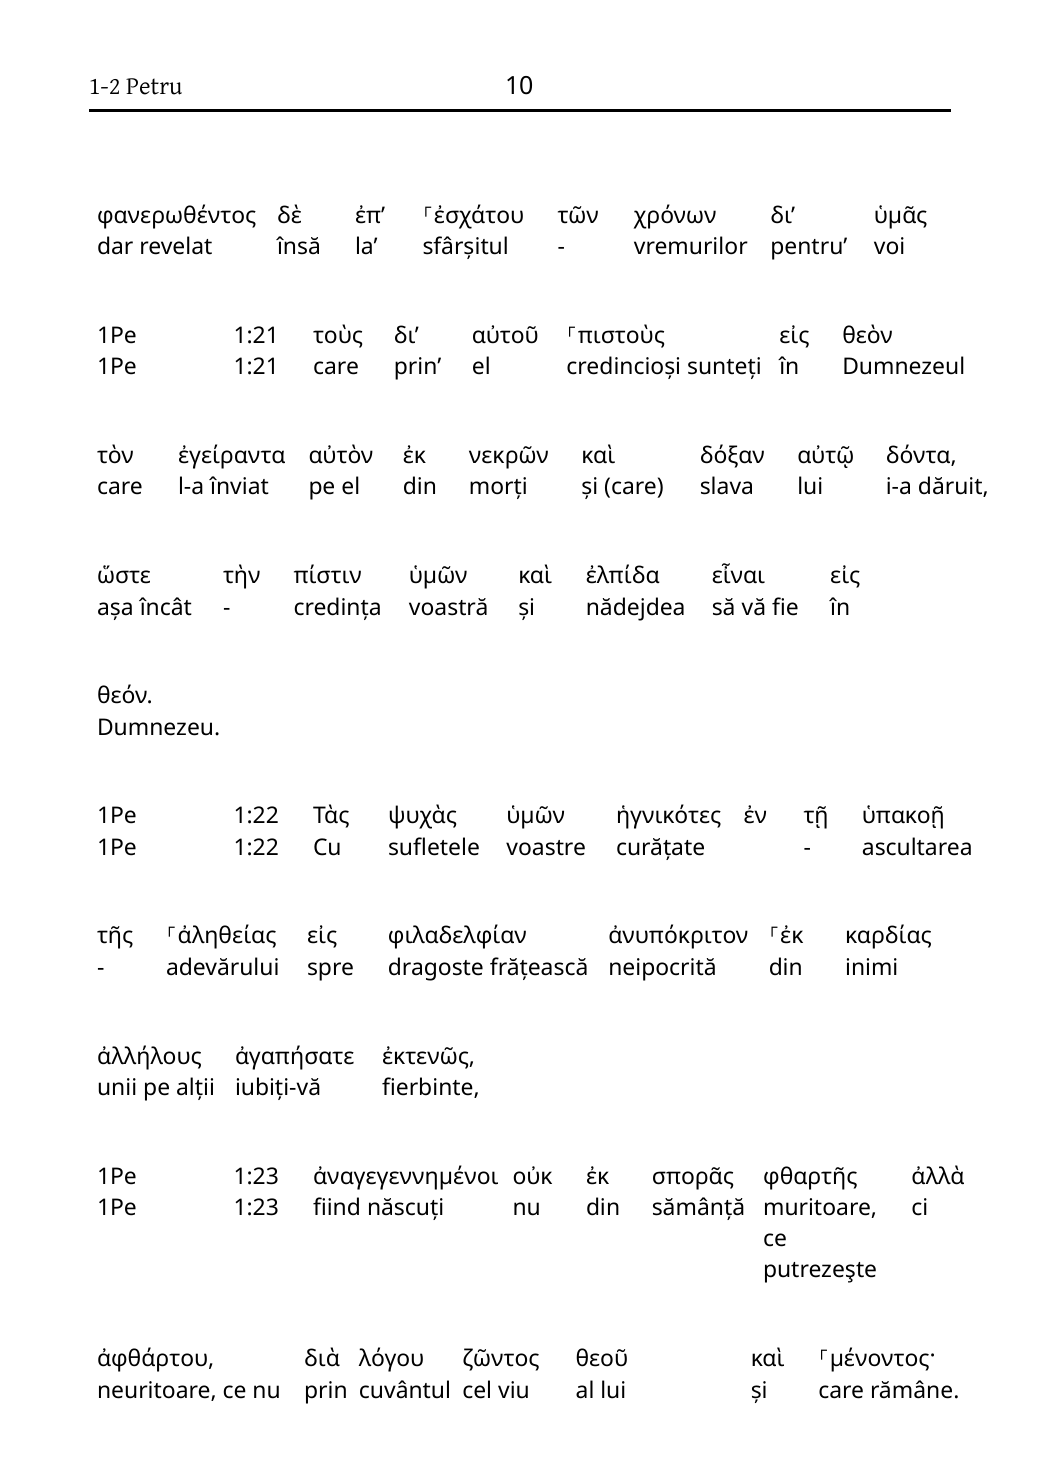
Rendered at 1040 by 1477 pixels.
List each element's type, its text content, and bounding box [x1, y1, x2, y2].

table_cell καρδίας [841, 920, 956, 951]
table_header [355, 1311, 458, 1342]
table_cell εἰς [303, 920, 383, 951]
table_cell ἐκτενῶς, [378, 1040, 501, 1071]
table_header [93, 648, 244, 679]
table_cell adevărului [162, 951, 303, 982]
table_cell φθαρτῆς [759, 1160, 907, 1191]
table_cell θεόν. [93, 679, 244, 711]
table_cell credincioși sunteți [562, 350, 775, 381]
table_cell fiind născuți [309, 1191, 508, 1285]
table_cell ὑμᾶς [870, 199, 955, 230]
table_header [841, 888, 956, 919]
table_cell voi [870, 230, 955, 261]
table_cell fierbinte, [378, 1071, 501, 1102]
table_cell 1Pe [93, 350, 229, 381]
table_cell iubiți-vă [231, 1071, 378, 1102]
table_header [759, 1129, 907, 1160]
table_cell 1Pe [93, 1160, 229, 1191]
table_cell în [826, 590, 889, 622]
table_cell νεκρῶν [465, 439, 577, 470]
table_cell ci [907, 1191, 992, 1285]
table_cell δι’ [390, 319, 467, 350]
table_cell slava [695, 470, 793, 502]
table_cell Dumnezeu. [93, 711, 244, 742]
table_cell αὐτῷ [793, 439, 881, 470]
table_header [766, 168, 869, 199]
table_cell cel viu [458, 1374, 571, 1405]
table_header [502, 768, 612, 799]
table_cell ἐπ’ [351, 199, 418, 230]
table_cell ὑπακοῇ [858, 799, 997, 831]
table_cell ἐκ [399, 439, 464, 470]
table_header [793, 408, 881, 439]
table_cell σπορᾶς [648, 1160, 759, 1191]
table_header [514, 528, 581, 559]
table_header [838, 288, 988, 319]
table_cell ἐλπίδα [581, 559, 707, 590]
table_cell 1Pe [93, 1191, 229, 1285]
table_cell prin’ [390, 350, 467, 381]
table_header [826, 528, 889, 559]
table_header [162, 888, 303, 919]
table_cell Cu [309, 831, 384, 862]
table_cell ἡγνικότες [612, 799, 739, 831]
table_cell voastre [502, 831, 612, 862]
table_cell sufletele [384, 831, 502, 862]
table_cell 1Pe [93, 799, 229, 831]
table_cell ψυχὰς [384, 799, 502, 831]
table_header [93, 528, 219, 559]
table_header [582, 1129, 647, 1160]
table_header [648, 1129, 759, 1160]
table_header [739, 768, 799, 799]
table_cell εἰς [775, 319, 838, 350]
table_cell καὶ [514, 559, 581, 590]
table_header [384, 768, 502, 799]
table_header [390, 288, 467, 319]
table_cell lui [793, 470, 881, 502]
table_cell οὐκ [508, 1160, 582, 1191]
table_header [309, 768, 384, 799]
table_cell 1Pe [93, 831, 229, 862]
table_header [309, 1129, 508, 1160]
table_header [458, 1311, 571, 1342]
table_header [581, 528, 707, 559]
table_header [468, 288, 562, 319]
table_cell spre [303, 951, 383, 982]
table_header [708, 528, 826, 559]
table_header [219, 528, 289, 559]
table_cell αὐτὸν [304, 439, 398, 470]
table_header [231, 1008, 378, 1039]
table_header [553, 168, 629, 199]
table_cell ἀγαπήσατε [231, 1040, 378, 1071]
table_header [746, 1311, 814, 1342]
table_cell care [93, 470, 174, 502]
table_cell inimi [841, 951, 956, 982]
table_cell unii pe alții [93, 1071, 231, 1102]
table_cell - [93, 951, 162, 982]
table_cell sfârșitul [418, 230, 553, 261]
table_cell morți [465, 470, 577, 502]
table_header [577, 408, 695, 439]
table_header [93, 408, 174, 439]
table_header [273, 168, 351, 199]
table_header [399, 408, 464, 439]
table_cell și [746, 1374, 814, 1405]
table_cell τῇ [799, 799, 857, 831]
table_cell χρόνων [630, 199, 766, 230]
table_header [775, 288, 838, 319]
table_cell la’ [351, 230, 418, 261]
table_cell τὴν [219, 559, 289, 590]
table_header [93, 888, 162, 919]
table_cell în [775, 350, 838, 381]
table_cell neuritoare, ce nu [93, 1374, 300, 1405]
table_cell ἀναγεγεννημένοι [309, 1160, 508, 1191]
table_cell διὰ [300, 1342, 354, 1373]
table_cell al lui [571, 1374, 746, 1405]
table_header [384, 888, 604, 919]
table_cell - [553, 230, 629, 261]
table_cell εἶναι [708, 559, 826, 590]
table_cell - [219, 590, 289, 622]
table_header [858, 768, 997, 799]
table_cell ἀλλήλους [93, 1040, 231, 1071]
table_cell θεὸν [838, 319, 988, 350]
table_header [378, 1008, 501, 1039]
table_header [881, 408, 1009, 439]
table_header [229, 1129, 309, 1160]
table_cell - [799, 831, 857, 862]
table_cell prin [300, 1374, 354, 1405]
table_header [799, 768, 857, 799]
table_cell δόντα, [881, 439, 1009, 470]
table_cell δι’ [766, 199, 869, 230]
table_cell ⸀ἐσχάτου [418, 199, 553, 230]
table_cell el [468, 350, 562, 381]
table_cell ἀφθάρτου, [93, 1342, 300, 1373]
table_cell i-a dăruit, [881, 470, 1009, 502]
table_cell ⸀ἀληθείας [162, 920, 303, 951]
table_cell însă [273, 230, 351, 261]
table_cell din [399, 470, 464, 502]
table_header [562, 288, 775, 319]
table_cell muritoare, ce putrezeşte [759, 1191, 907, 1285]
table_cell 1:21 [229, 350, 309, 381]
table_cell [739, 831, 799, 862]
table_cell τῆς [93, 920, 162, 951]
table_header [630, 168, 766, 199]
table_cell ἐν [739, 799, 799, 831]
table_cell care [309, 350, 389, 381]
table_cell αὐτοῦ [468, 319, 562, 350]
table_cell să vă fie [708, 590, 826, 622]
table_cell pe el [304, 470, 398, 502]
table_header [93, 1129, 229, 1160]
table_cell care rămâne. [814, 1374, 981, 1405]
table_cell ascultarea [858, 831, 997, 862]
table_header [508, 1129, 582, 1160]
table_cell sămânță [648, 1191, 759, 1285]
table_header [229, 288, 309, 319]
table_cell πίστιν [289, 559, 404, 590]
table_header [907, 1129, 992, 1160]
table_cell καὶ [577, 439, 695, 470]
table_cell εἰς [826, 559, 889, 590]
table_header [465, 408, 577, 439]
table_cell dar revelat [93, 230, 273, 261]
table_cell ἐκ [582, 1160, 647, 1191]
table_cell din [582, 1191, 647, 1285]
table_cell ἐγείραντα [174, 439, 304, 470]
table_header [571, 1311, 746, 1342]
table_cell θεοῦ [571, 1342, 746, 1373]
table_cell 1:23 [229, 1160, 309, 1191]
table_header [418, 168, 553, 199]
table_cell τὸν [93, 439, 174, 470]
table_header [351, 168, 418, 199]
table_cell λόγου [355, 1342, 458, 1373]
table_cell dragoste frățească [384, 951, 604, 982]
table_header [174, 408, 304, 439]
table_header [814, 1311, 981, 1342]
table_cell nădejdea [581, 590, 707, 622]
table_header [870, 168, 955, 199]
table_cell credința [289, 590, 404, 622]
table_cell φανερωθέντος [93, 199, 273, 230]
table_header [93, 168, 273, 199]
table_cell vremurilor [630, 230, 766, 261]
table_cell ὑμῶν [502, 799, 612, 831]
table_header [289, 528, 404, 559]
table_cell ὑμῶν [405, 559, 514, 590]
table_header [93, 1008, 231, 1039]
table_header [93, 1311, 300, 1342]
table_cell ⸀πιστοὺς [562, 319, 775, 350]
table_cell τῶν [553, 199, 629, 230]
table_cell ⸀ἐκ [764, 920, 841, 951]
table_header [612, 768, 739, 799]
table_cell δὲ [273, 199, 351, 230]
table_cell Dumnezeul [838, 350, 988, 381]
table_header [764, 888, 841, 919]
table_cell neipocrită [604, 951, 764, 982]
table_cell τοὺς [309, 319, 389, 350]
table_header [93, 768, 229, 799]
table_cell din [764, 951, 841, 982]
table_cell ζῶντος [458, 1342, 571, 1373]
table_cell ἀνυπόκριτον [604, 920, 764, 951]
table_header [303, 888, 383, 919]
table_header [695, 408, 793, 439]
table_cell și (care) [577, 470, 695, 502]
table_cell φιλαδελφίαν [384, 920, 604, 951]
table_cell δόξαν [695, 439, 793, 470]
table_header [304, 408, 398, 439]
table_cell curățate [612, 831, 739, 862]
table_header [93, 288, 229, 319]
table_cell 1Pe [93, 319, 229, 350]
table_cell 1:23 [229, 1191, 309, 1285]
table_header [309, 288, 389, 319]
table_cell voastră [405, 590, 514, 622]
table_header [300, 1311, 354, 1342]
table_cell l-a înviat [174, 470, 304, 502]
table_cell cuvântul [355, 1374, 458, 1405]
table_cell și [514, 590, 581, 622]
table_cell ⸀μένοντος· [814, 1342, 981, 1373]
table_cell ὥστε [93, 559, 219, 590]
table_cell pentru’ [766, 230, 869, 261]
table_header [405, 528, 514, 559]
table_cell nu [508, 1191, 582, 1285]
table_cell Τὰς [309, 799, 384, 831]
table_cell așa încât [93, 590, 219, 622]
table_header [604, 888, 764, 919]
table_cell 1:22 [229, 831, 309, 862]
table_cell 1:21 [229, 319, 309, 350]
table_cell ἀλλὰ [907, 1160, 992, 1191]
table_header [229, 768, 309, 799]
table_cell 1:22 [229, 799, 309, 831]
table_cell καὶ [746, 1342, 814, 1373]
